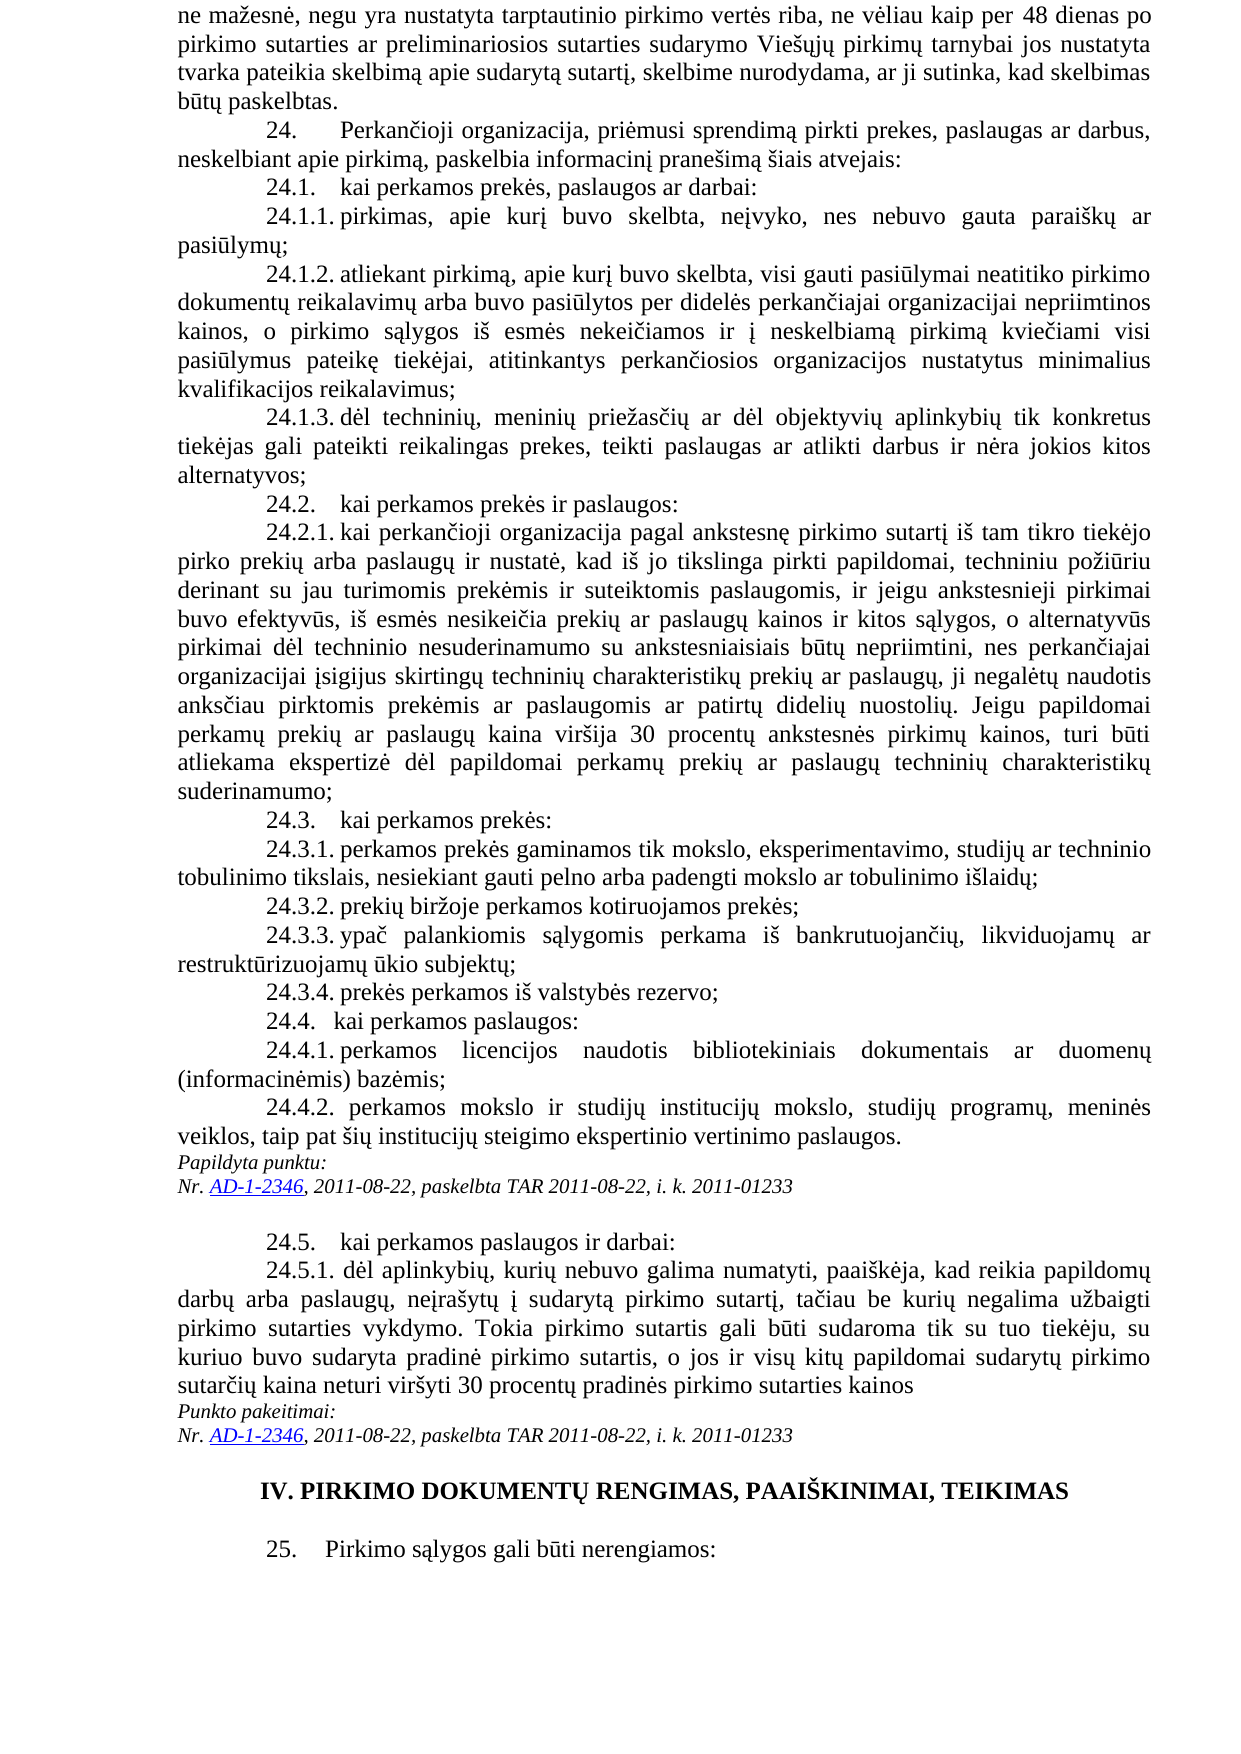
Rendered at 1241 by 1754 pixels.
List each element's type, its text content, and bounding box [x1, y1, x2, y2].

text ne mažesnė, negu yra nustatyta tarptautinio pirkimo vertės riba, ne vėliau kaip per 48 dienas po pirkimo sutarties ar preliminariosios sutarties sudarymo Viešųjų pirkimų tarnybai jos nustatyta tvarka pateikia skelbimą apie sudarytą sutartį, skelbime nurodydama, ar ji sutinka, kad skelbimas būtų paskelbtas. [177, 0, 1152, 115]
text 24.1.3. dėl techninių, meninių priežasčių ar dėl objektyvių aplinkybių tik konkretus tiekėjas gali pateikti reikalingas prekes, teikti paslaugas ar atlikti darbus ir nėra jokios kitos alternatyvos; [177, 402, 1152, 489]
text 25. Pirkimo sąlygos gali būti nerengiamos: [177, 1534, 1152, 1562]
text 24.1.2. atliekant pirkimą, apie kurį buvo skelbta, visi gauti pasiūlymai neatitiko pirkimo dokumentų reikalavimų arba buvo pasiūlytos per didelės perkančiajai organizacijai nepriimtinos kainos, o pirkimo sąlygos iš esmės nekeičiamos ir į neskelbiamą pirkimą kviečiami visi pasiūlymus pateikę tiekėjai, atitinkantys perkančiosios organizacijos nustatytus minimalius kvalifikacijos reikalavimus; [177, 259, 1152, 402]
text 24.3.1. perkamos prekės gaminamos tik mokslo, eksperimentavimo, studijų ar techninio tobulinimo tikslais, nesiekiant gauti pelno arba padengti mokslo ar tobulinimo išlaidų; [177, 834, 1152, 891]
text 24.5.1. dėl aplinkybių, kurių nebuvo galima numatyti, paaiškėja, kad reikia papildomų darbų arba paslaugų, neįrašytų į sudarytą pirkimo sutartį, tačiau be kurių negalima užbaigti pirkimo sutarties vykdymo. Tokia pirkimo sutartis gali būti sudaroma tik su tuo tiekėju, su kuriuo buvo sudaryta pradinė pirkimo sutartis, o jos ir visų kitų papildomai sudarytų pirkimo sutarčių kaina neturi viršyti 30 procentų pradinės pirkimo sutarties kainos [177, 1256, 1152, 1399]
text 24.3.4. prekės perkamos iš valstybės rezervo; [177, 977, 1152, 1006]
text 24.3.2. prekių biržoje perkamos kotiruojamos prekės; [177, 891, 1152, 920]
text 24.2.1. kai perkančioji organizacija pagal ankstesnę pirkimo sutartį iš tam tikro tiekėjo pirko prekių arba paslaugų ir nustatė, kad iš jo tikslinga pirkti papildomai, techniniu požiūriu derinant su jau turimomis prekėmis ir suteiktomis paslaugomis, ir jeigu ankstesnieji pirkimai buvo efektyvūs, iš esmės nesikeičia prekių ar paslaugų kainos ir kitos sąlygos, o alternatyvūs pirkimai dėl techninio nesuderinamumo su ankstesniaisiais būtų nepriimtini, nes perkančiajai organizacijai įsigijus skirtingų techninių charakteristikų prekių ar paslaugų, ji negalėtų naudotis anksčiau pirktomis prekėmis ar paslaugomis ar patirtų didelių nuostolių. Jeigu papildomai perkamų prekių ar paslaugų kaina viršija 30 procentų ankstesnės pirkimų kainos, turi būti atliekama ekspertizė dėl papildomai perkamų prekių ar paslaugų techninių charakteristikų suderinamumo; [177, 517, 1152, 805]
text 24.1. kai perkamos prekės, paslaugos ar darbai: [177, 172, 1152, 201]
text Papildyta punktu: [177, 1150, 1152, 1174]
text 24.4.1. perkamos licencijos naudotis bibliotekiniais dokumentais ar duomenų (informacinėmis) bazėmis; [177, 1035, 1152, 1092]
text 24.1.1. pirkimas, apie kurį buvo skelbta, neįvyko, nes nebuvo gauta paraiškų ar pasiūlymų; [177, 201, 1152, 259]
text 24.4.2. perkamos mokslo ir studijų institucijų mokslo, studijų programų, meninės veiklos, taip pat šių institucijų steigimo ekspertinio vertinimo paslaugos. [177, 1092, 1152, 1150]
text 24.3. kai perkamos prekės: [177, 805, 1152, 834]
text Nr. AD-1-2346, 2011-08-22, paskelbta TAR 2011-08-22, i. k. 2011-01233 [177, 1174, 1152, 1198]
text 24. Perkančioji organizacija, priėmusi sprendimą pirkti prekes, paslaugas ar darbus, neskelbiant apie pirkimą, paskelbia informacinį pranešimą šiais atvejais: [177, 115, 1152, 172]
text 24.5. kai perkamos paslaugos ir darbai: [177, 1227, 1152, 1256]
text 24.2. kai perkamos prekės ir paslaugos: [177, 489, 1152, 517]
text IV. PIRKIMO DOKUMENTŲ RENGIMAS, PAAIŠKINIMAI, TEIKIMAS [177, 1476, 1152, 1505]
text Nr. AD-1-2346, 2011-08-22, paskelbta TAR 2011-08-22, i. k. 2011-01233 [177, 1423, 1152, 1447]
text 24.3.3. ypač palankiomis sąlygomis perkama iš bankrutuojančių, likviduojamų ar restruktūrizuojamų ūkio subjektų; [177, 920, 1152, 977]
text 24.4. kai perkamos paslaugos: [177, 1006, 1152, 1035]
text Punkto pakeitimai: [177, 1399, 1152, 1423]
